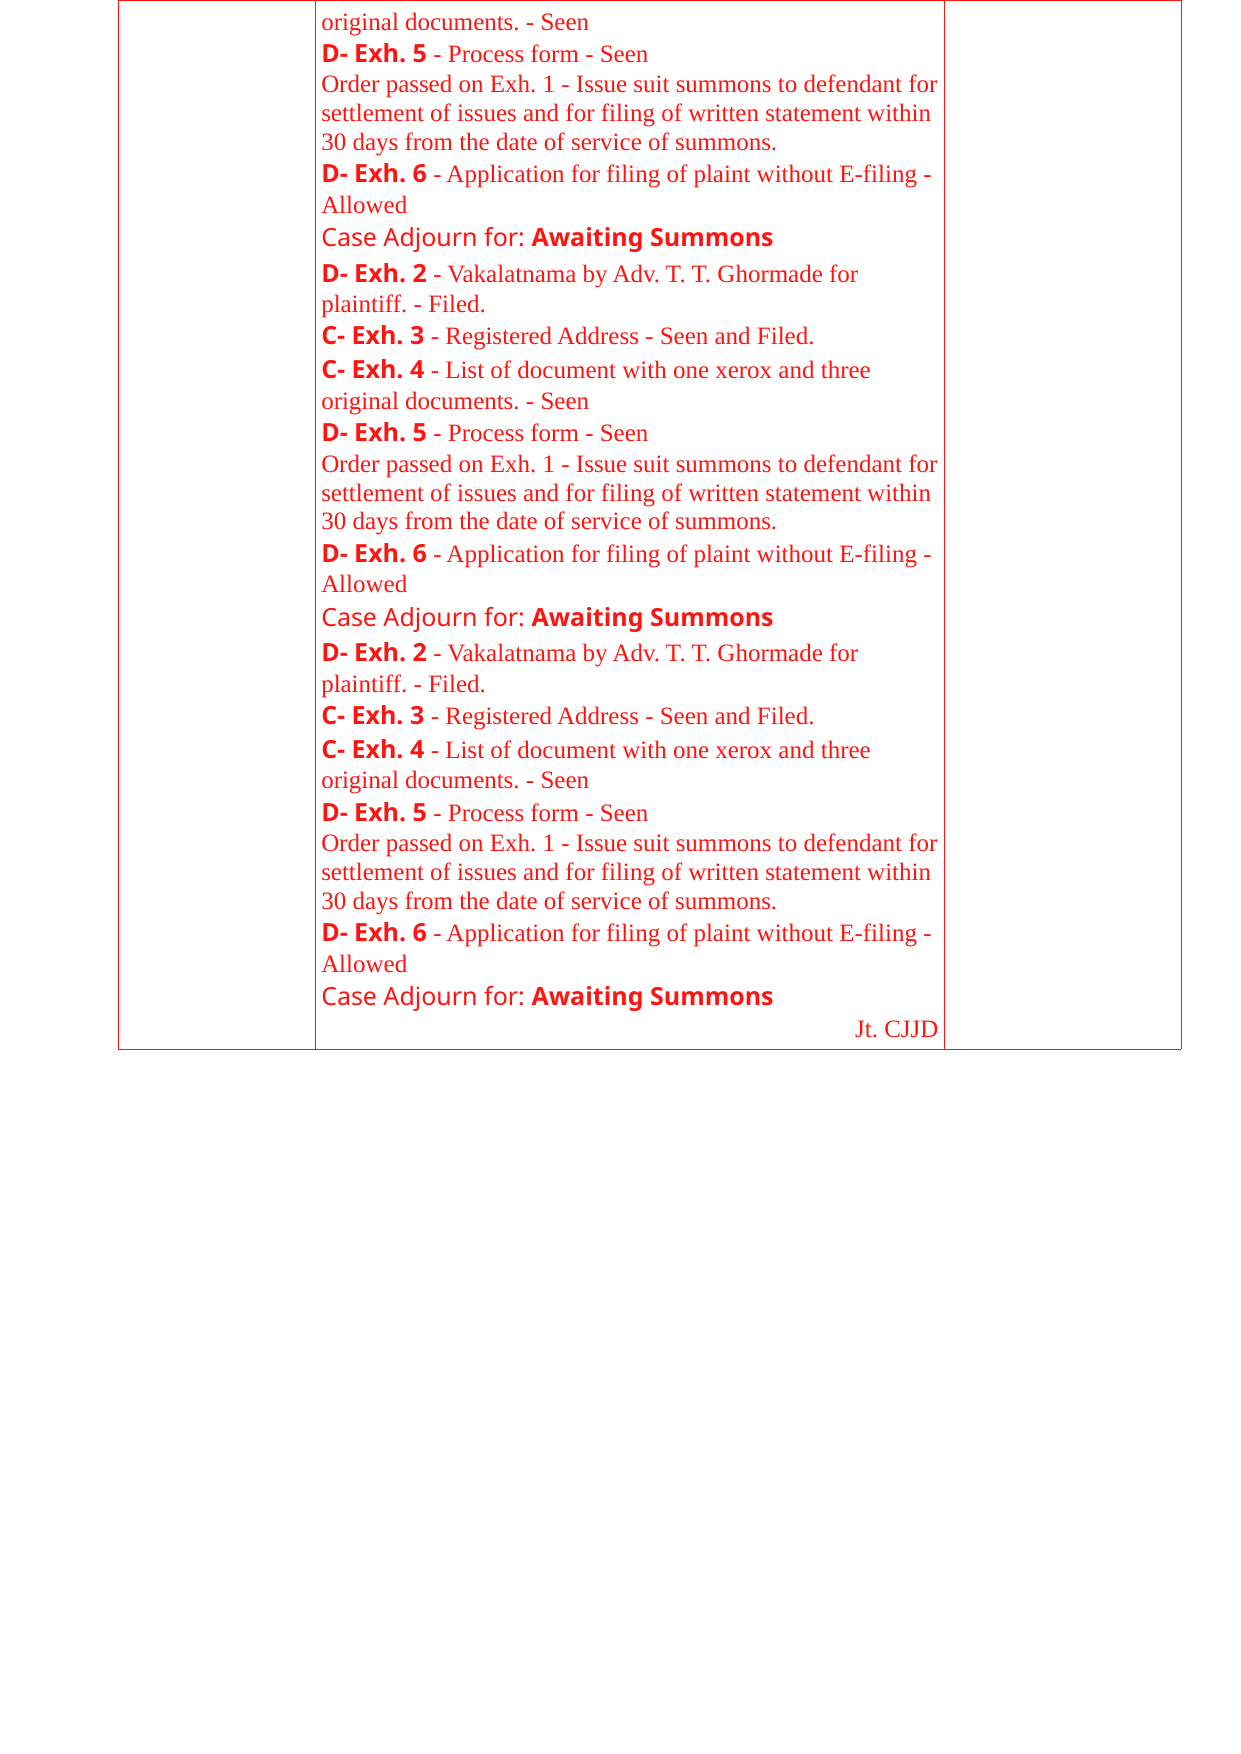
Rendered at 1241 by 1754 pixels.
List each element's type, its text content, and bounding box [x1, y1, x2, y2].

table_cell [119, 1, 315, 1049]
table_cell [945, 1, 1181, 1049]
table_cell original documents. - Seen D- Exh. 5 - Process form - Seen Order passed on Exh. 1 - Issue suit summons to defendant for settlement of issues and for filing of written statement within 30 days from the date of service of summons. D- Exh. 6 - Application for filing of plaint without E-filing - Allowed Case Adjourn for: Awaiting Summons D- Exh. 2 - Vakalatnama by Adv. T. T. Ghormade for plaintiff. - Filed. C- Exh. 3 - Registered Address - Seen and Filed. C- Exh. 4 - List of document with one xerox and three original documents. - Seen D- Exh. 5 - Process form - Seen Order passed on Exh. 1 - Issue suit summons to defendant for settlement of issues and for filing of written statement within 30 days from the date of service of summons. D- Exh. 6 - Application for filing of plaint without E-filing - Allowed Case Adjourn for: Awaiting Summons D- Exh. 2 - Vakalatnama by Adv. T. T. Ghormade for plaintiff. - Filed. C- Exh. 3 - Registered Address - Seen and Filed. C- Exh. 4 - List of document with one xerox and three original documents. - Seen D- Exh. 5 - Process form - Seen Order passed on Exh. 1 - Issue suit summons to defendant for settlement of issues and for filing of written statement within 30 days from the date of service of summons. D- Exh. 6 - Application for filing of plaint without E-filing - Allowed Case Adjourn for: Awaiting Summons Jt. CJJD [316, 1, 944, 1049]
